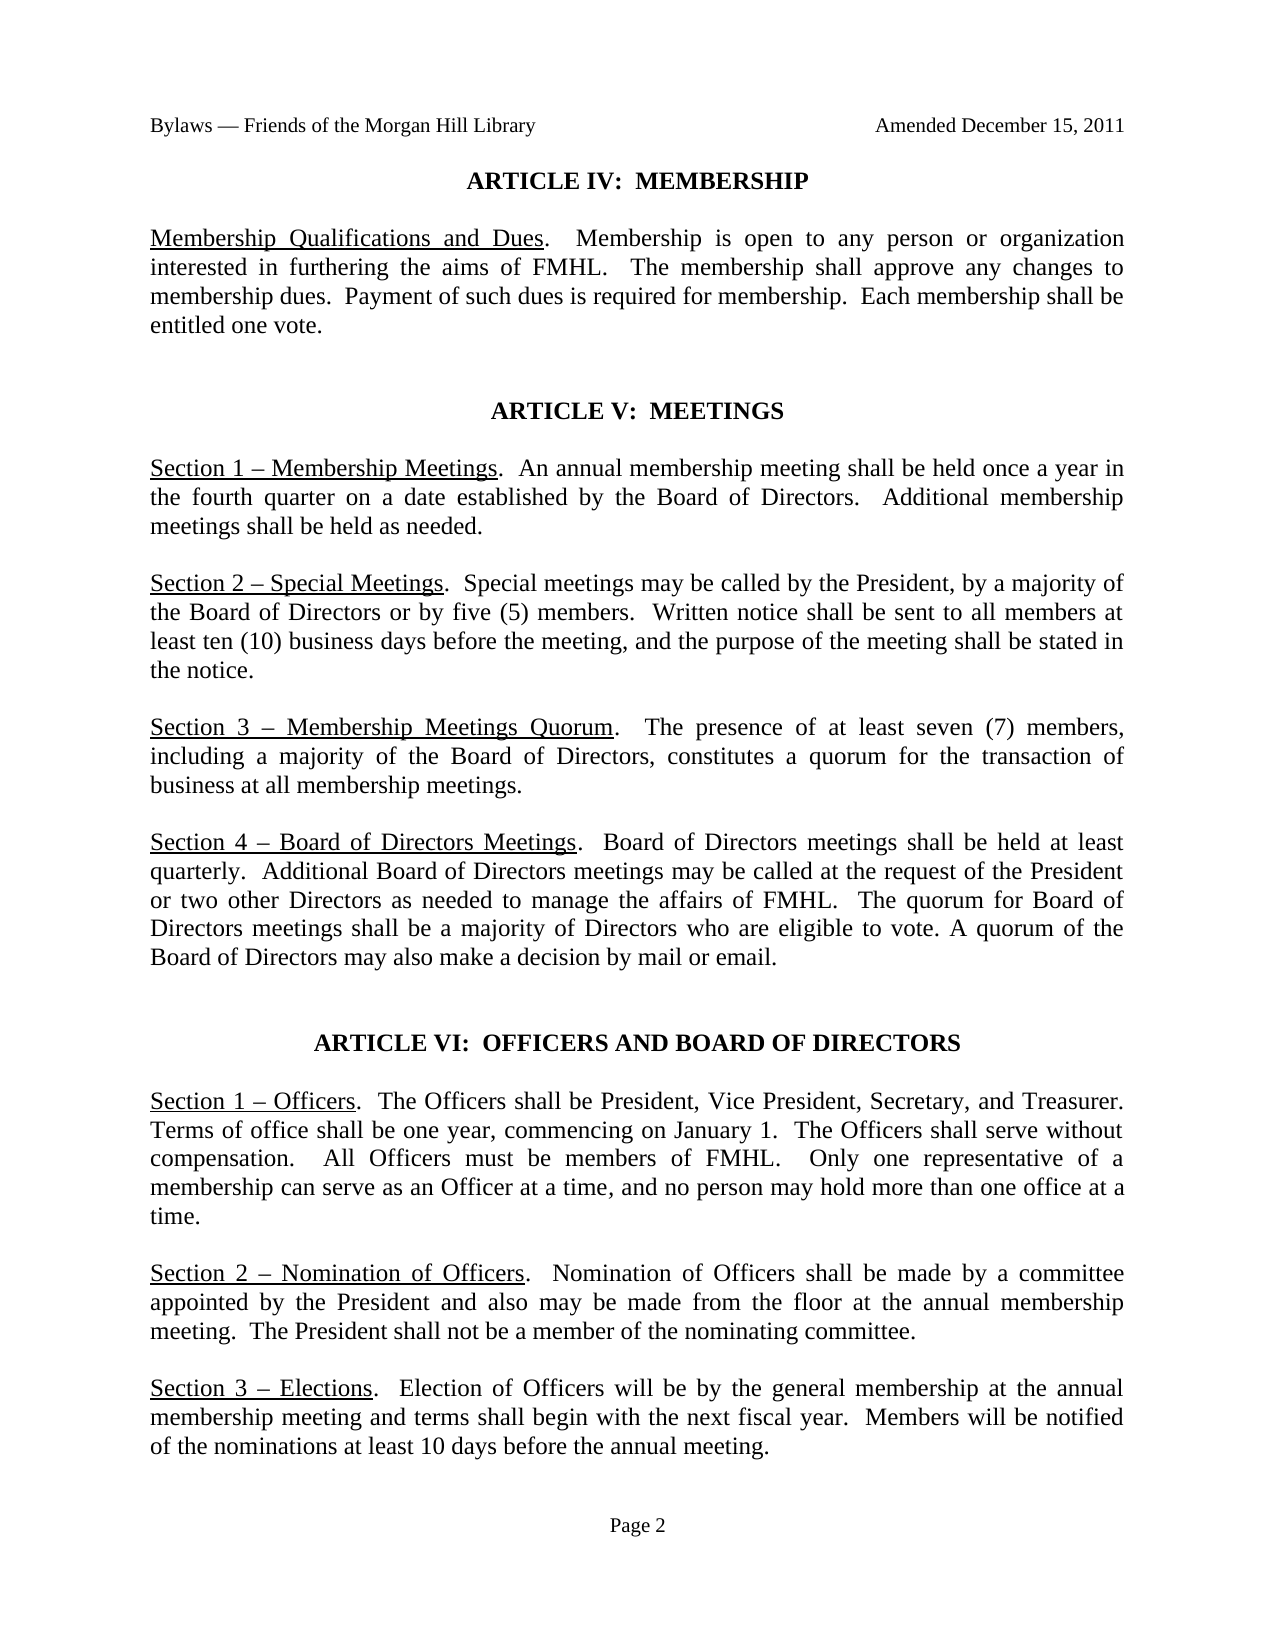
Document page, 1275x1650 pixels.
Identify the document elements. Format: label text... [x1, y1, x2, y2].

text Membership Qualifications and Dues. Membership is open to any person or organization interested in furthering the aims of FMHL. The membership shall approve any changes to membership dues. Payment of such dues is required for membership. Each membership shall be entitled one vote. [150, 223, 1125, 338]
text Section 2 – Nomination of Officers. Nomination of Officers shall be made by a committee appointed by the President and also may be made from the floor at the annual membership meeting. The President shall not be a member of the nominating committee. [150, 1258, 1125, 1345]
text Section 4 – Board of Directors Meetings. Board of Directors meetings shall be held at least quarterly. Additional Board of Directors meetings may be called at the request of the President or two other Directors as needed to manage the affairs of FMHL. The quorum for Board of Directors meetings shall be a majority of Directors who are eligible to vote. A quorum of the Board of Directors may also make a decision by mail or email. [150, 827, 1125, 971]
text ARTICLE VI: OFFICERS AND BOARD OF DIRECTORS [150, 1028, 1125, 1057]
text Section 2 – Special Meetings. Special meetings may be called by the President, by a majority of the Board of Directors or by five (5) members. Written notice shall be sent to all members at least ten (10) business days before the meeting, and the purpose of the meeting shall be stated in the notice. [150, 568, 1125, 683]
text ARTICLE V: MEETINGS [150, 396, 1125, 425]
text ARTICLE IV: MEMBERSHIP [150, 166, 1125, 195]
text Section 1 – Officers. The Officers shall be President, Vice President, Secretary, and Treasurer. Terms of office shall be one year, commencing on January 1. The Officers shall serve without compensation. All Officers must be members of FMHL. Only one representative of a membership can serve as an Officer at a time, and no person may hold more than one office at a time. [150, 1086, 1125, 1230]
text Section 1 – Membership Meetings. An annual membership meeting shall be held once a year in the fourth quarter on a date established by the Board of Directors. Additional membership meetings shall be held as needed. [150, 453, 1125, 540]
text Section 3 – Membership Meetings Quorum. The presence of at least seven (7) members, including a majority of the Board of Directors, constitutes a quorum for the transaction of business at all membership meetings. [150, 712, 1125, 798]
text Section 3 – Elections. Election of Officers will be by the general membership at the annual membership meeting and terms shall begin with the next fiscal year. Members will be notified of the nominations at least 10 days before the annual meeting. [150, 1373, 1125, 1460]
